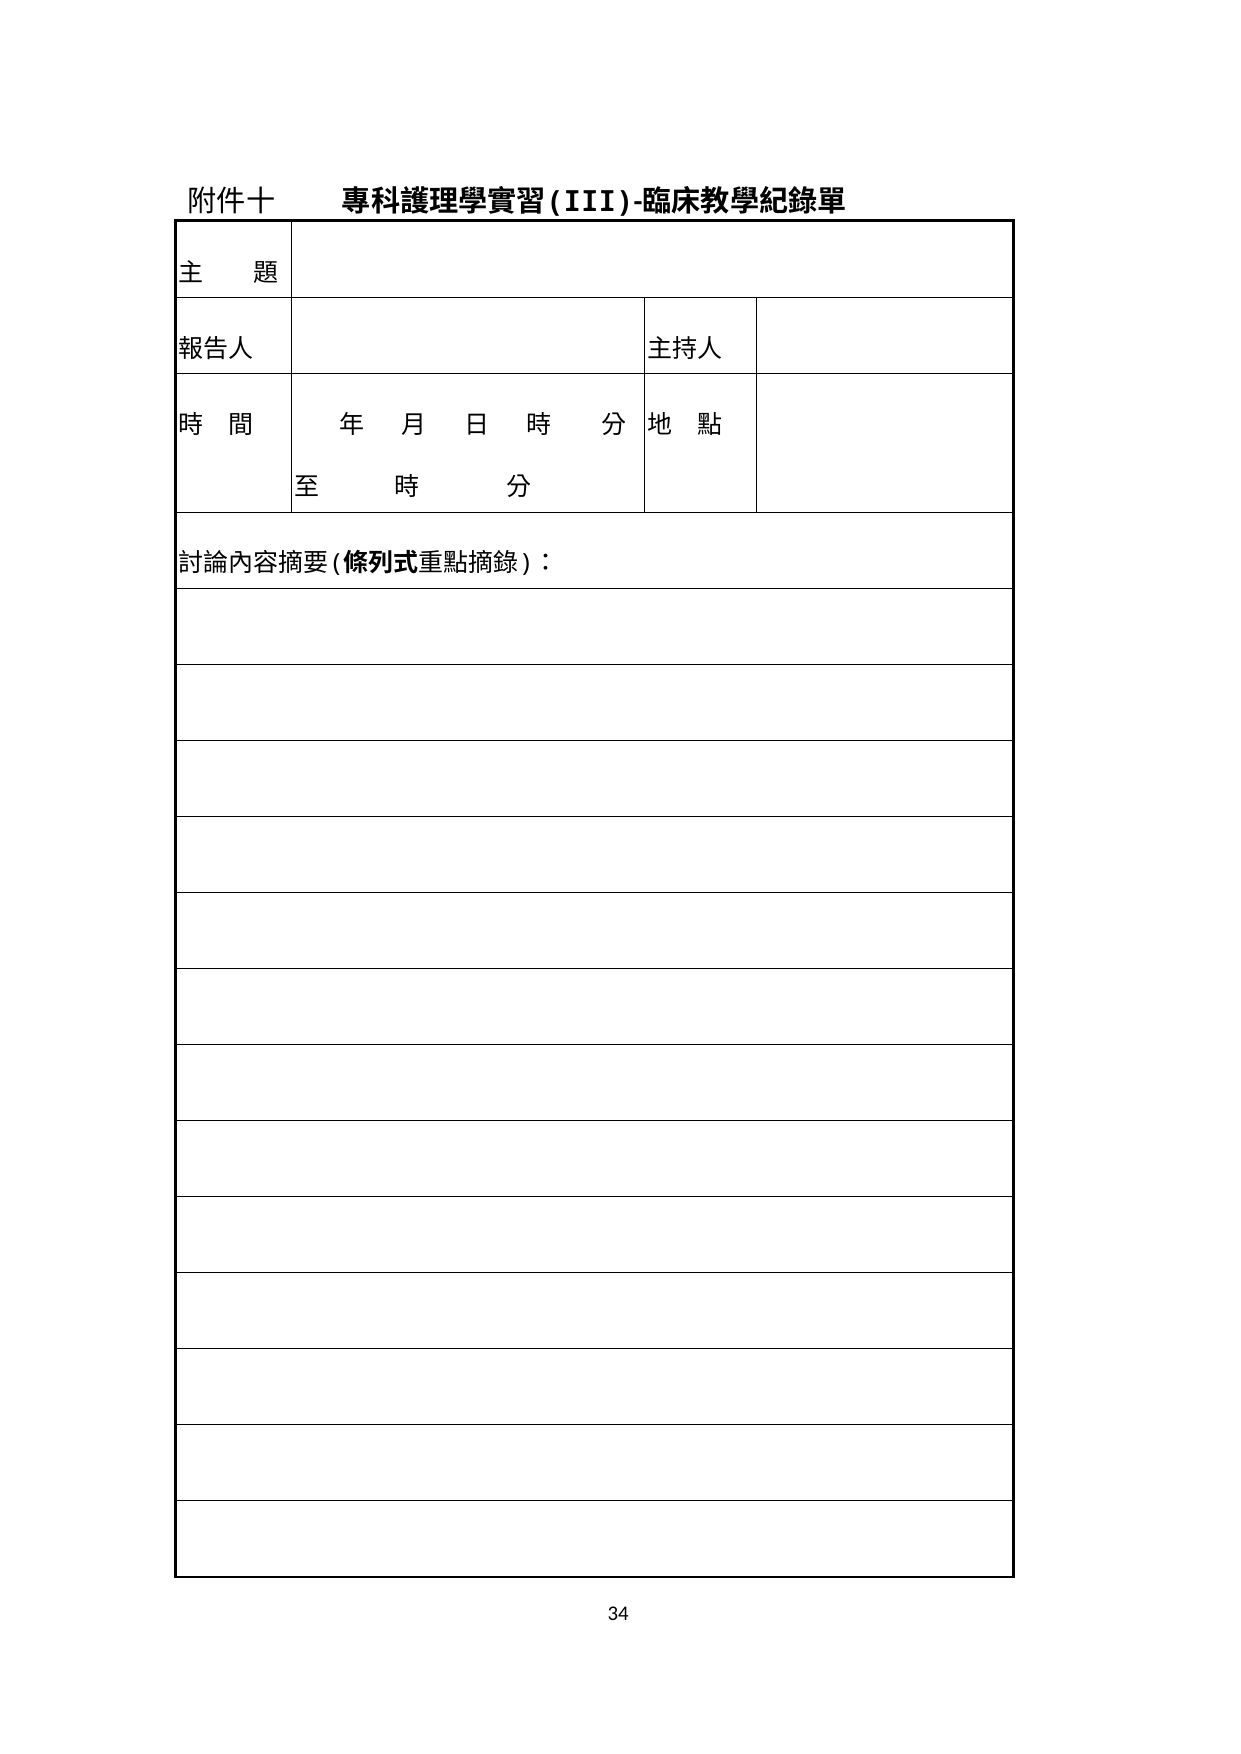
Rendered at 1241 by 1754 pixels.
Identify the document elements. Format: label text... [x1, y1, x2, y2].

table_cell 地 點 [645, 374, 756, 512]
table_cell [177, 969, 1012, 1044]
table_cell [177, 1273, 1012, 1348]
text 附件十 專科護理學實習(III)-臨床教學紀錄單 [187, 157, 1048, 219]
table_cell [177, 589, 1012, 664]
table_cell [177, 665, 1012, 740]
table_cell [177, 1197, 1012, 1272]
table_cell [177, 1349, 1012, 1424]
table_cell 時 間 [177, 374, 291, 512]
table_cell [177, 1425, 1012, 1500]
table_cell [292, 298, 644, 373]
table_cell 報告人 [177, 298, 291, 373]
table_cell [177, 1045, 1012, 1120]
table_cell [177, 1501, 1012, 1576]
table_cell [757, 374, 1012, 512]
table_cell 主持人 [645, 298, 756, 373]
table_cell [177, 1121, 1012, 1196]
table_cell [177, 741, 1012, 816]
table_cell [177, 893, 1012, 968]
table_cell 討論內容摘要(條列式重點摘錄)： [177, 513, 1012, 588]
table_cell [177, 817, 1012, 892]
table_cell [757, 298, 1012, 373]
table_header [292, 222, 1012, 297]
table_header 主 題 [177, 222, 291, 297]
table_cell 年 月 日 時 分 至 時 分 [292, 374, 644, 512]
